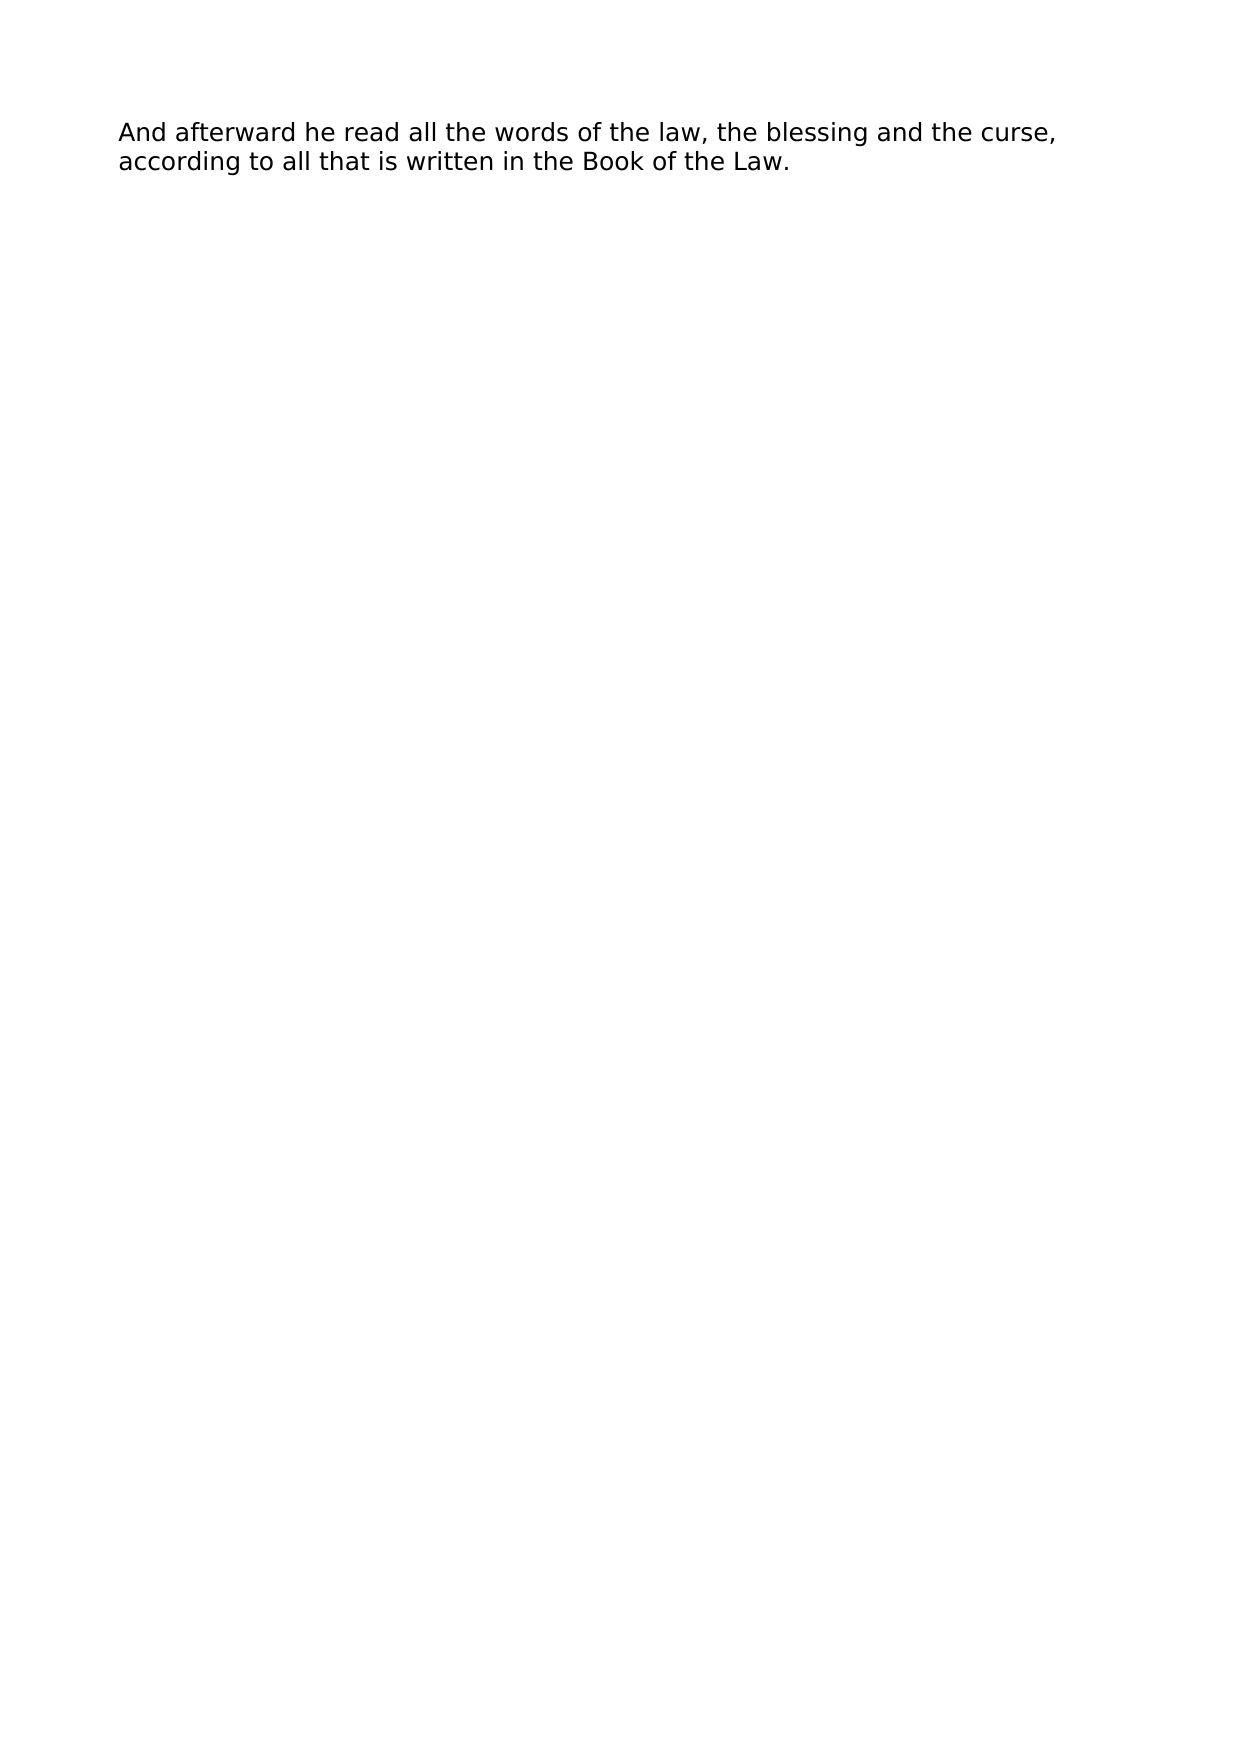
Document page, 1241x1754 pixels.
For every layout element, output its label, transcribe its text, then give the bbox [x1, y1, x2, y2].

text And afterward he read all the words of the law, the blessing and the curse, according to all that is written in the Book of the Law. [118, 118, 1122, 176]
